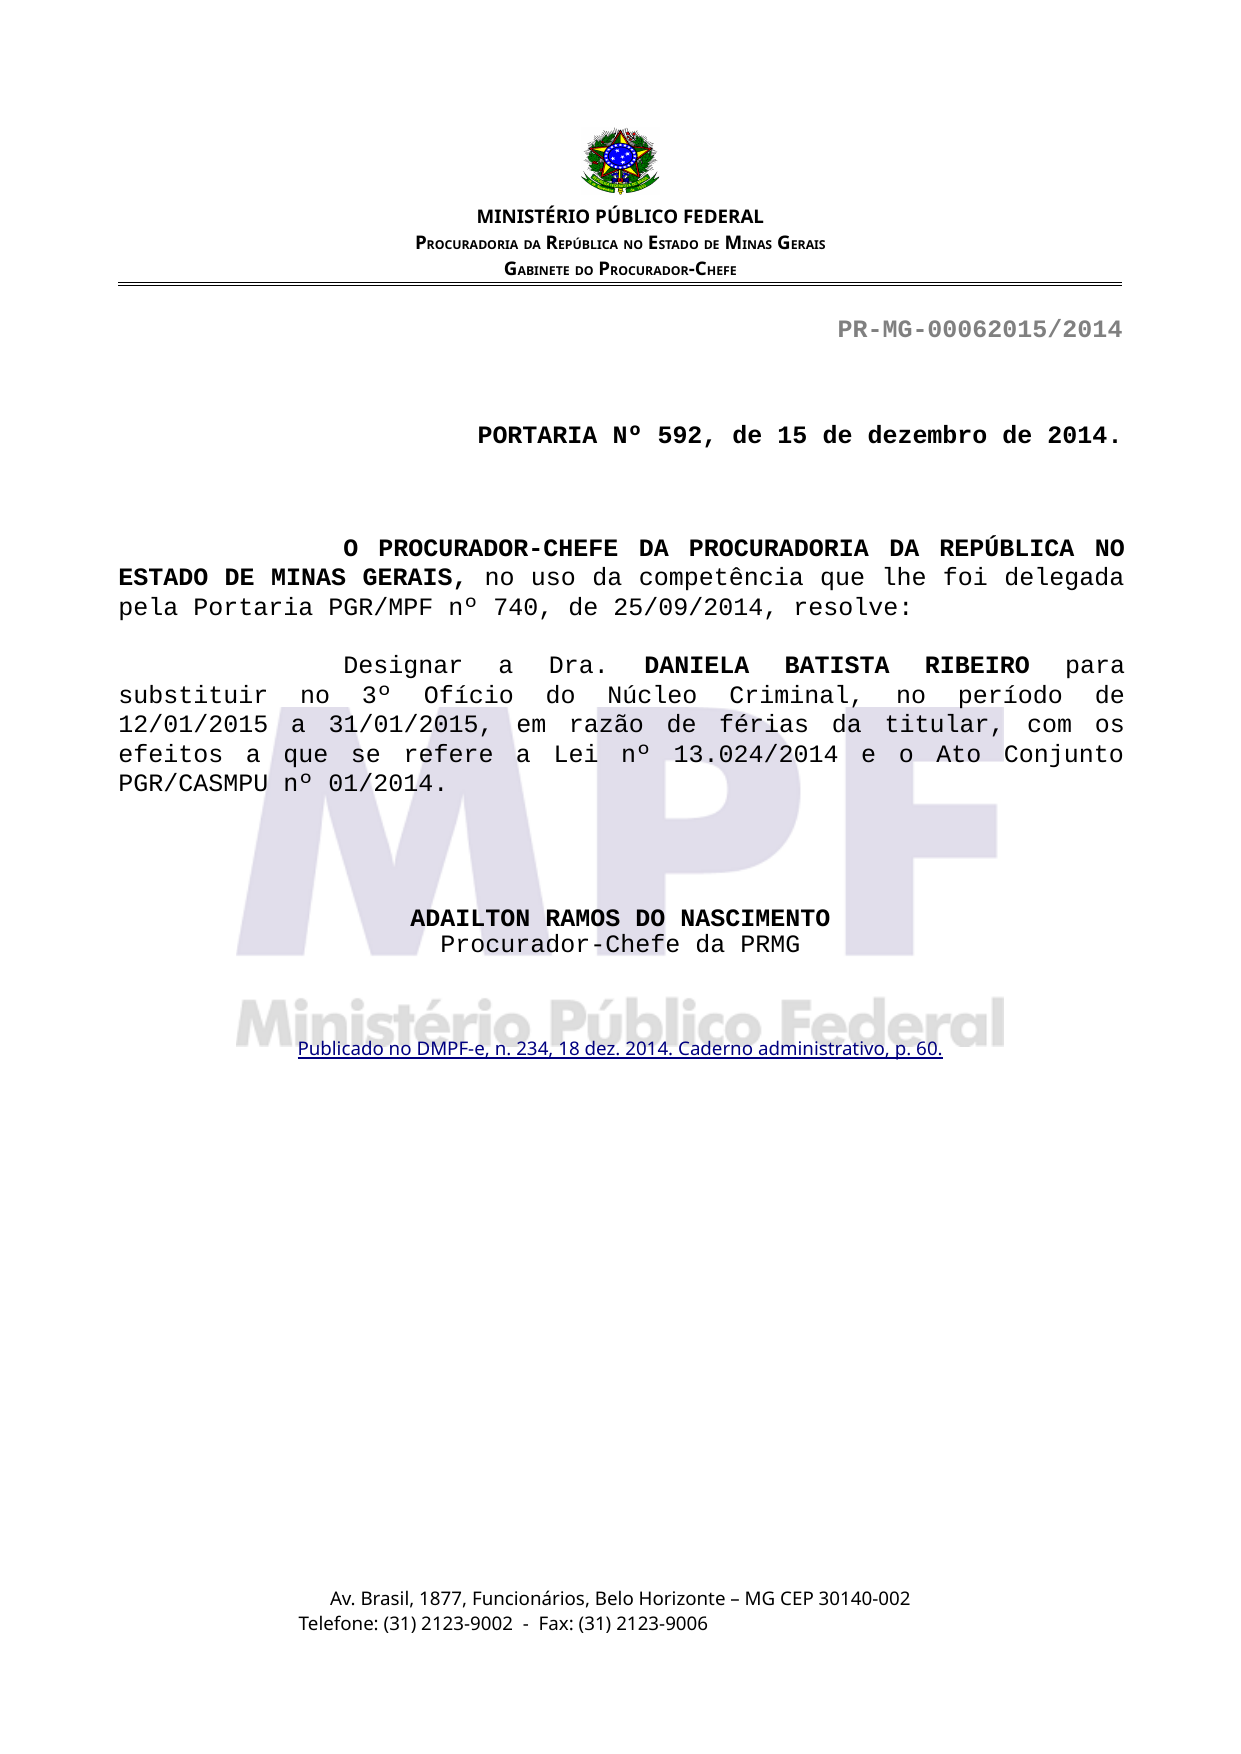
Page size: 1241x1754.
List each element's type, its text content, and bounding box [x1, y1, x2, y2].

text Designar a Dra. Daniela BATISTA Ribeiro para substituir no 3º Ofício do Núcleo Criminal, no período de 12/01/2015 a 31/01/2015, em razão de férias da titular, com os efeitos a que se refere a Lei nº 13.024/2014 e o Ato Conjunto PGR/CASMPU nº 01/2014. [118, 650, 1125, 798]
picture [236, 960, 1004, 1036]
text Publicado no DMPF-e, n. 234, 18 dez. 2014. Caderno administrativo, p. 60. [118, 1036, 1122, 1061]
text PR-MG-00062015/2014 [118, 314, 1122, 345]
text PORTARIA Nº 592, de 15 de dezembro de 2014. [118, 423, 1122, 448]
text Procurador-Chefe da PRMG [118, 932, 1122, 960]
text O PROCURADOR-CHEFE DA PROCURADORIA DA REPÚBLICA NO ESTADO DE MINAS GERAIS, no uso da competência que lhe foi delegada pela Portaria PGR/MPF nº 740, de 25/09/2014, resolve: [118, 532, 1125, 621]
subtitle ADAILTON RAMOS DO NASCIMENTO [118, 907, 1122, 932]
picture [581, 127, 660, 195]
picture [236, 798, 1004, 907]
